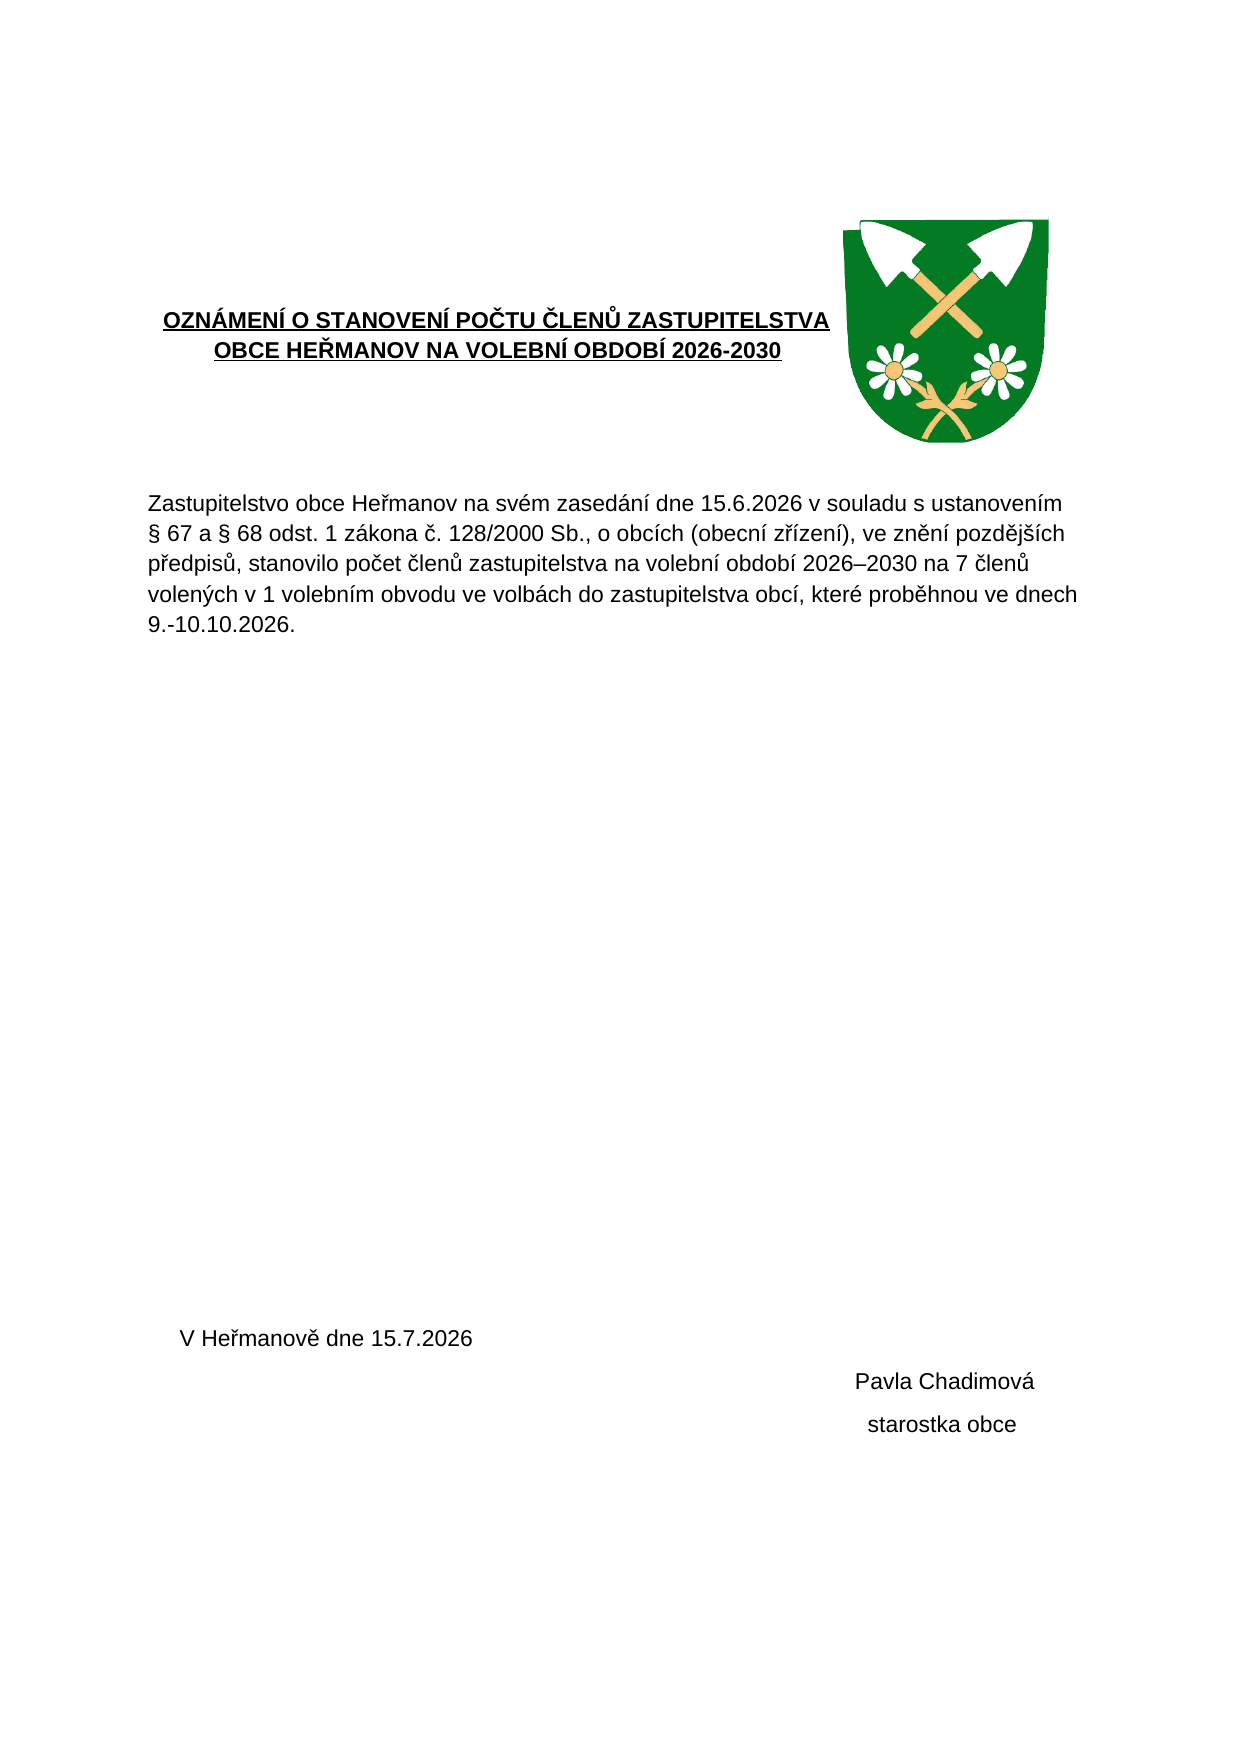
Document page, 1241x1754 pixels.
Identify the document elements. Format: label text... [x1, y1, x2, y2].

text Pavla Chadimová [148, 1368, 1093, 1394]
text [1042, 307, 1093, 363]
text Zastupitelstvo obce Heřmanov na svém zasedání dne 15.6.2026 v souladu s ustanovením § 67 a § 68 odst. 1 zákona č. 128/2000 Sb., o obcích (obecní zřízení), ve znění pozdějších předpisů, stanovilo počet členů zastupitelstva na volební období 2026–2030 na 7 členů volených v 1 volebním obvodu ve volbách do zastupitelstva obcí, které proběhnou ve dnech 9.-10.10.2026. [148, 490, 1093, 637]
text OZNÁMENÍ O STANOVENÍ POČTU ČLENŮ ZASTUPITELSTVA OBCE HEŘMANOV NA VOLEBNÍ OBDOBÍ 2026-2030 [148, 307, 849, 363]
text V Heřmanově dne 15.7.2026 [148, 1325, 1093, 1352]
text starostka obce [148, 1411, 1093, 1437]
